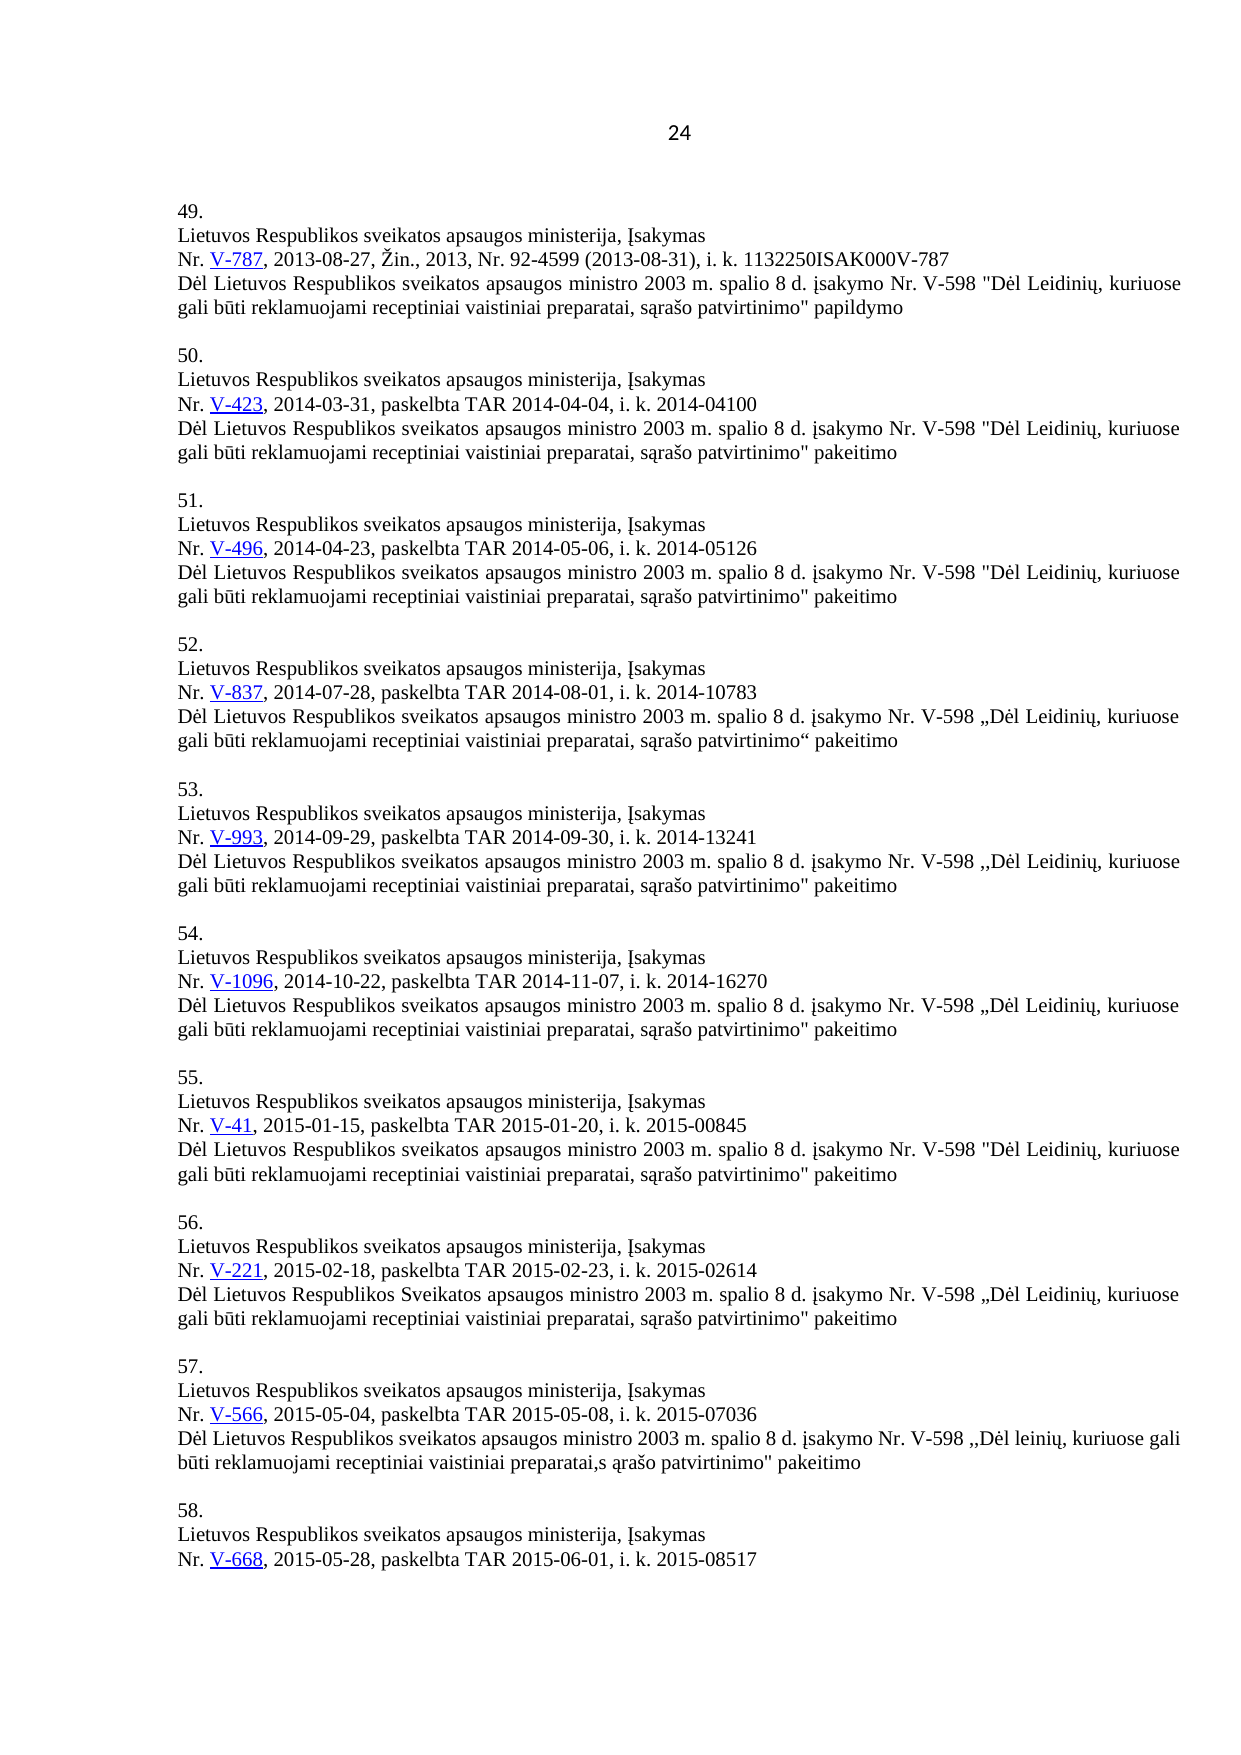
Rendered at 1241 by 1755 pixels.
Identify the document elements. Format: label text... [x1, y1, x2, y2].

text Nr. V-423, 2014-03-31, paskelbta TAR 2014-04-04, i. k. 2014-04100 [177, 391, 1181, 416]
text Dėl Lietuvos Respublikos sveikatos apsaugos ministro 2003 m. spalio 8 d. įsakymo Nr. V-598 "Dėl Leidinių, kuriuose gali būti reklamuojami receptiniai vaistiniai preparatai, sąrašo patvirtinimo" pakeitimo [177, 1137, 1181, 1186]
text 57. [177, 1354, 1181, 1378]
text Nr. V-668, 2015-05-28, paskelbta TAR 2015-06-01, i. k. 2015-08517 [177, 1546, 1181, 1571]
text Lietuvos Respublikos sveikatos apsaugos ministerija, Įsakymas [177, 223, 1181, 247]
text 50. [177, 343, 1181, 367]
text Lietuvos Respublikos sveikatos apsaugos ministerija, Įsakymas [177, 1522, 1181, 1546]
text 56. [177, 1209, 1181, 1234]
text Lietuvos Respublikos sveikatos apsaugos ministerija, Įsakymas [177, 1378, 1181, 1402]
text Lietuvos Respublikos sveikatos apsaugos ministerija, Įsakymas [177, 1234, 1181, 1258]
text 54. [177, 921, 1181, 945]
text 49. [177, 199, 1181, 223]
text Dėl Lietuvos Respublikos sveikatos apsaugos ministro 2003 m. spalio 8 d. įsakymo Nr. V-598 „Dėl Leidinių, kuriuose gali būti reklamuojami receptiniai vaistiniai preparatai, sąrašo patvirtinimo" pakeitimo [177, 993, 1181, 1041]
text Lietuvos Respublikos sveikatos apsaugos ministerija, Įsakymas [177, 512, 1181, 536]
text Nr. V-993, 2014-09-29, paskelbta TAR 2014-09-30, i. k. 2014-13241 [177, 824, 1181, 849]
text Dėl Lietuvos Respublikos sveikatos apsaugos ministro 2003 m. spalio 8 d. įsakymo Nr. V-598 "Dėl Leidinių, kuriuose gali būti reklamuojami receptiniai vaistiniai preparatai, sąrašo patvirtinimo" pakeitimo [177, 416, 1181, 464]
text Nr. V-496, 2014-04-23, paskelbta TAR 2014-05-06, i. k. 2014-05126 [177, 536, 1181, 560]
text 51. [177, 488, 1181, 512]
text Lietuvos Respublikos sveikatos apsaugos ministerija, Įsakymas [177, 945, 1181, 969]
text Dėl Lietuvos Respublikos sveikatos apsaugos ministro 2003 m. spalio 8 d. įsakymo Nr. V-598 ,,Dėl Leidinių, kuriuose gali būti reklamuojami receptiniai vaistiniai preparatai, sąrašo patvirtinimo" pakeitimo [177, 849, 1181, 897]
text Nr. V-1096, 2014-10-22, paskelbta TAR 2014-11-07, i. k. 2014-16270 [177, 969, 1181, 993]
text Dėl Lietuvos Respublikos sveikatos apsaugos ministro 2003 m. spalio 8 d. įsakymo Nr. V-598 „Dėl Leidinių, kuriuose gali būti reklamuojami receptiniai vaistiniai preparatai, sąrašo patvirtinimo“ pakeitimo [177, 704, 1181, 752]
text Nr. V-41, 2015-01-15, paskelbta TAR 2015-01-20, i. k. 2015-00845 [177, 1113, 1181, 1137]
text 53. [177, 776, 1181, 801]
text Lietuvos Respublikos sveikatos apsaugos ministerija, Įsakymas [177, 367, 1181, 391]
text 55. [177, 1065, 1181, 1089]
text Dėl Lietuvos Respublikos Sveikatos apsaugos ministro 2003 m. spalio 8 d. įsakymo Nr. V-598 „Dėl Leidinių, kuriuose gali būti reklamuojami receptiniai vaistiniai preparatai, sąrašo patvirtinimo" pakeitimo [177, 1282, 1181, 1330]
text Nr. V-837, 2014-07-28, paskelbta TAR 2014-08-01, i. k. 2014-10783 [177, 680, 1181, 704]
text Dėl Lietuvos Respublikos sveikatos apsaugos ministro 2003 m. spalio 8 d. įsakymo Nr. V-598 "Dėl Leidinių, kuriuose gali būti reklamuojami receptiniai vaistiniai preparatai, sąrašo patvirtinimo" pakeitimo [177, 560, 1181, 608]
text Nr. V-566, 2015-05-04, paskelbta TAR 2015-05-08, i. k. 2015-07036 [177, 1402, 1181, 1426]
text Lietuvos Respublikos sveikatos apsaugos ministerija, Įsakymas [177, 656, 1181, 680]
text Dėl Lietuvos Respublikos sveikatos apsaugos ministro 2003 m. spalio 8 d. įsakymo Nr. V-598 "Dėl Leidinių, kuriuose gali būti reklamuojami receptiniai vaistiniai preparatai, sąrašo patvirtinimo" papildymo [177, 271, 1181, 319]
text Nr. V-221, 2015-02-18, paskelbta TAR 2015-02-23, i. k. 2015-02614 [177, 1258, 1181, 1282]
text Lietuvos Respublikos sveikatos apsaugos ministerija, Įsakymas [177, 1089, 1181, 1113]
text 52. [177, 632, 1181, 656]
text Dėl Lietuvos Respublikos sveikatos apsaugos ministro 2003 m. spalio 8 d. įsakymo Nr. V-598 ,,Dėl leinių, kuriuose gali būti reklamuojami receptiniai vaistiniai preparatai,s ąrašo patvirtinimo" pakeitimo [177, 1426, 1181, 1474]
text Nr. V-787, 2013-08-27, Žin., 2013, Nr. 92-4599 (2013-08-31), i. k. 1132250ISAK000V-787 [177, 247, 1181, 271]
text Lietuvos Respublikos sveikatos apsaugos ministerija, Įsakymas [177, 801, 1181, 824]
text 58. [177, 1498, 1181, 1522]
